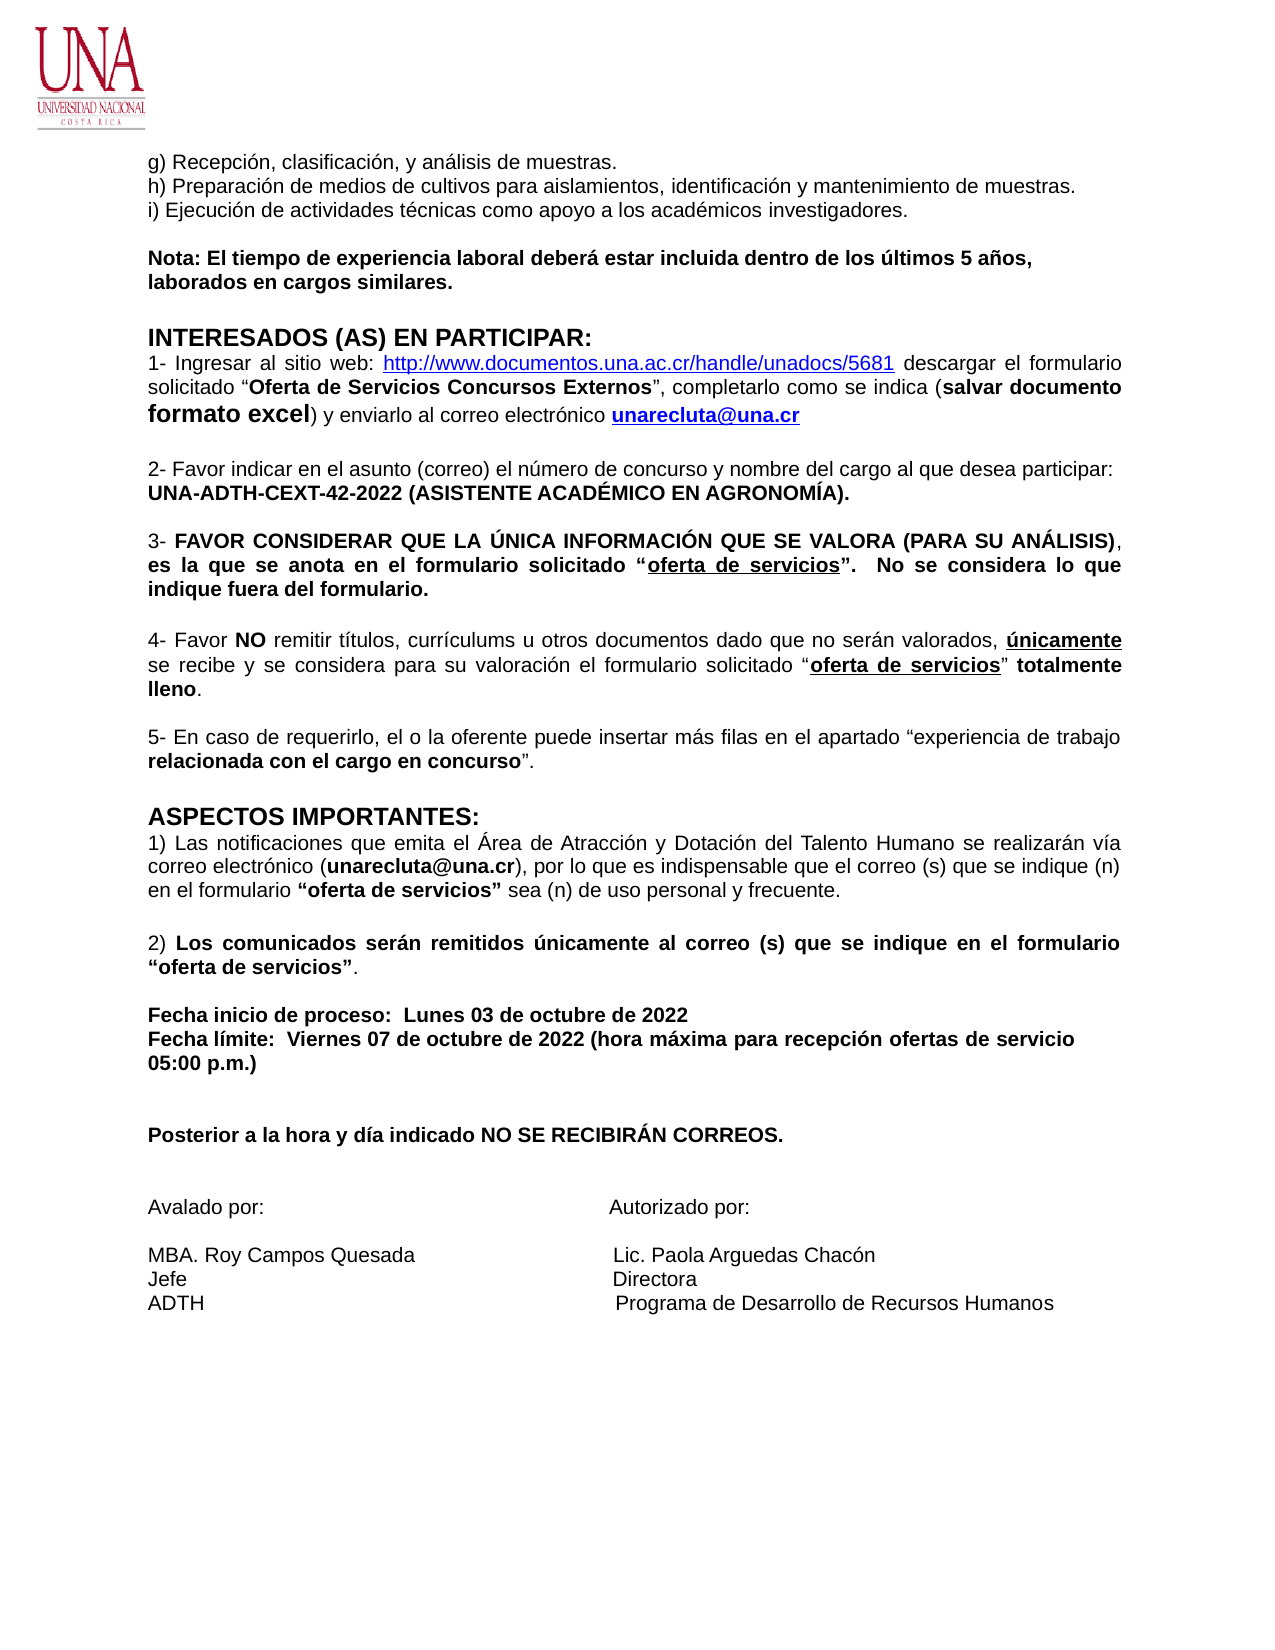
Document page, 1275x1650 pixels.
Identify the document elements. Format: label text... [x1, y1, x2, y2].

text 5- En caso de requerirlo, el o la oferente puede insertar más filas en el apartado “experiencia de trabajo relacionada con el cargo en concurso”. [148, 725, 1122, 773]
text UNA-ADTH-CEXT-42-2022 (ASISTENTE ACADÉMICO EN AGRONOMÍA). [148, 481, 1122, 504]
text Avalado por: Autorizado por: [148, 1194, 1122, 1218]
text INTERESADOS (AS) EN PARTICIPAR: [148, 322, 1122, 351]
text ADTH Programa de Desarrollo de Recursos Humanos [148, 1290, 1122, 1314]
text 1) Las notificaciones que emita el Área de Atracción y Dotación del Talento Humano se realizarán vía correo electrónico (unarecluta@una.cr), por lo que es indispensable que el correo (s) que se indique (n) en el formulario “oferta de servicios” sea (n) de uso personal y frecuente. [148, 830, 1122, 902]
text i) Ejecución de actividades técnicas como apoyo a los académicos investigadores. [148, 198, 1122, 222]
text 4- Favor NO remitir títulos, currículums u otros documentos dado que no serán valorados, únicamente se recibe y se considera para su valoración el formulario solicitado “oferta de servicios” totalmente lleno. [148, 624, 1122, 701]
text h) Preparación de medios de cultivos para aislamientos, identificación y mantenimiento de muestras. [148, 174, 1122, 198]
text Nota: El tiempo de experiencia laboral deberá estar incluida dentro de los últimos 5 años, laborados en cargos similares. [148, 246, 1122, 294]
text 1- Ingresar al sitio web: http://www.documentos.una.ac.cr/handle/unadocs/5681 descargar el formulario solicitado “Oferta de Servicios Concursos Externos”, completarlo como se indica (salvar documento formato excel) y enviarlo al correo electrónico unarecluta@una.cr [148, 351, 1122, 428]
text Posterior a la hora y día indicado NO SE RECIBIRÁN CORREOS. [148, 1123, 1122, 1147]
text ASPECTOS IMPORTANTES: [148, 802, 1122, 830]
text Fecha inicio de proceso: Lunes 03 de octubre de 2022 Fecha límite: Viernes 07 de octubre de 2022 (hora máxima para recepción ofertas de servicio 05:00 p.m.) [148, 1003, 1122, 1075]
text g) Recepción, clasificación, y análisis de muestras. [148, 150, 1122, 174]
text Jefe Directora [148, 1266, 1122, 1290]
text 3- FAVOR CONSIDERAR QUE LA ÚNICA INFORMACIÓN QUE SE VALORA (PARA SU ANÁLISIS), es la que se anota en el formulario solicitado “oferta de servicios”. No se considera lo que indique fuera del formulario. [148, 528, 1122, 600]
text 2- Favor indicar en el asunto (correo) el número de concurso y nombre del cargo al que desea participar: [148, 457, 1122, 481]
text MBA. Roy Campos Quesada Lic. Paola Arguedas Chacón [148, 1242, 1122, 1266]
text 2) Los comunicados serán remitidos únicamente al correo (s) que se indique en el formulario “oferta de servicios”. [148, 931, 1122, 979]
